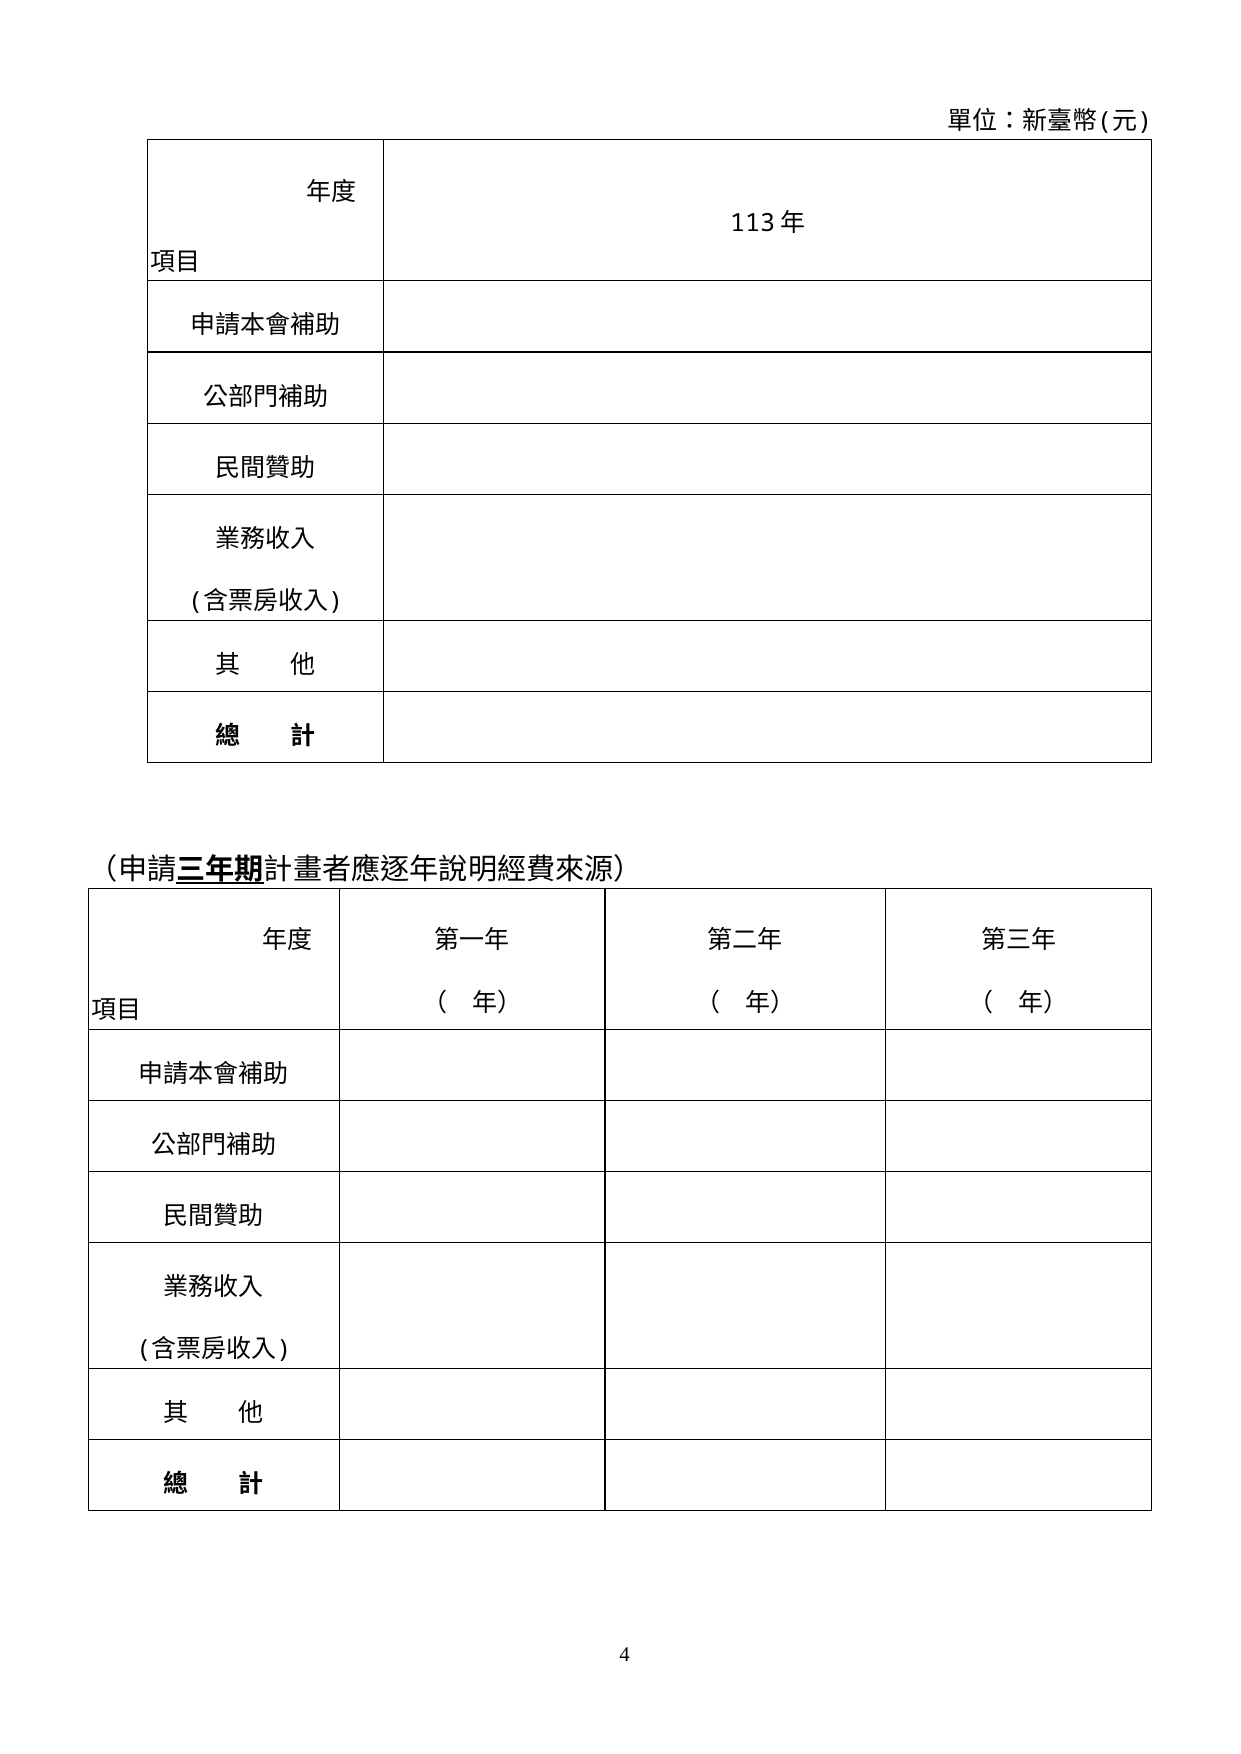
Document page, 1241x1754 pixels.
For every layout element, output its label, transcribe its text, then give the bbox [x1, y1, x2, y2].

table_cell [340, 1030, 604, 1100]
table_cell [886, 1030, 1151, 1100]
table_cell 申請本會補助 [89, 1030, 339, 1100]
table_cell [384, 424, 1151, 493]
table_cell [886, 1440, 1151, 1510]
table_header 年度 項目 [148, 140, 383, 280]
table_cell [606, 1172, 885, 1242]
table_cell [606, 1243, 885, 1368]
table_cell [384, 495, 1151, 619]
table_cell 總 計 [89, 1440, 339, 1510]
table_cell [606, 1369, 885, 1439]
table_cell [340, 1369, 604, 1439]
table_header 年度 項目 [89, 889, 339, 1029]
table_cell [340, 1243, 604, 1368]
text （申請三年期計畫者應逐年說明經費來源） [89, 825, 1166, 888]
table_cell 業務收入 (含票房收入) [148, 495, 383, 619]
table_cell 其 他 [148, 621, 383, 691]
table_cell [384, 281, 1151, 351]
table_cell [340, 1172, 604, 1242]
table_cell [384, 353, 1151, 422]
table_cell [340, 1101, 604, 1171]
table_cell 總 計 [148, 692, 383, 762]
table_header 113年 [384, 140, 1151, 280]
table_header 第一年 （ 年） [340, 889, 604, 1029]
table_cell [606, 1030, 885, 1100]
table_cell [606, 1101, 885, 1171]
table_cell [384, 692, 1151, 762]
table_cell 公部門補助 [89, 1101, 339, 1171]
text 單位：新臺幣(元) [89, 77, 1152, 139]
table_cell 業務收入 (含票房收入) [89, 1243, 339, 1368]
table_cell [886, 1101, 1151, 1171]
table_header 第二年 （ 年） [606, 889, 885, 1029]
table_header 第三年 （ 年） [886, 889, 1151, 1029]
table_cell 其 他 [89, 1369, 339, 1439]
table_cell 民間贊助 [89, 1172, 339, 1242]
table_cell [886, 1243, 1151, 1368]
table_cell [384, 621, 1151, 691]
table_cell [886, 1369, 1151, 1439]
table_cell 民間贊助 [148, 424, 383, 493]
table_cell [886, 1172, 1151, 1242]
table_cell [340, 1440, 604, 1510]
table_cell [606, 1440, 885, 1510]
table_cell 公部門補助 [148, 353, 383, 422]
table_cell 申請本會補助 [148, 281, 383, 351]
